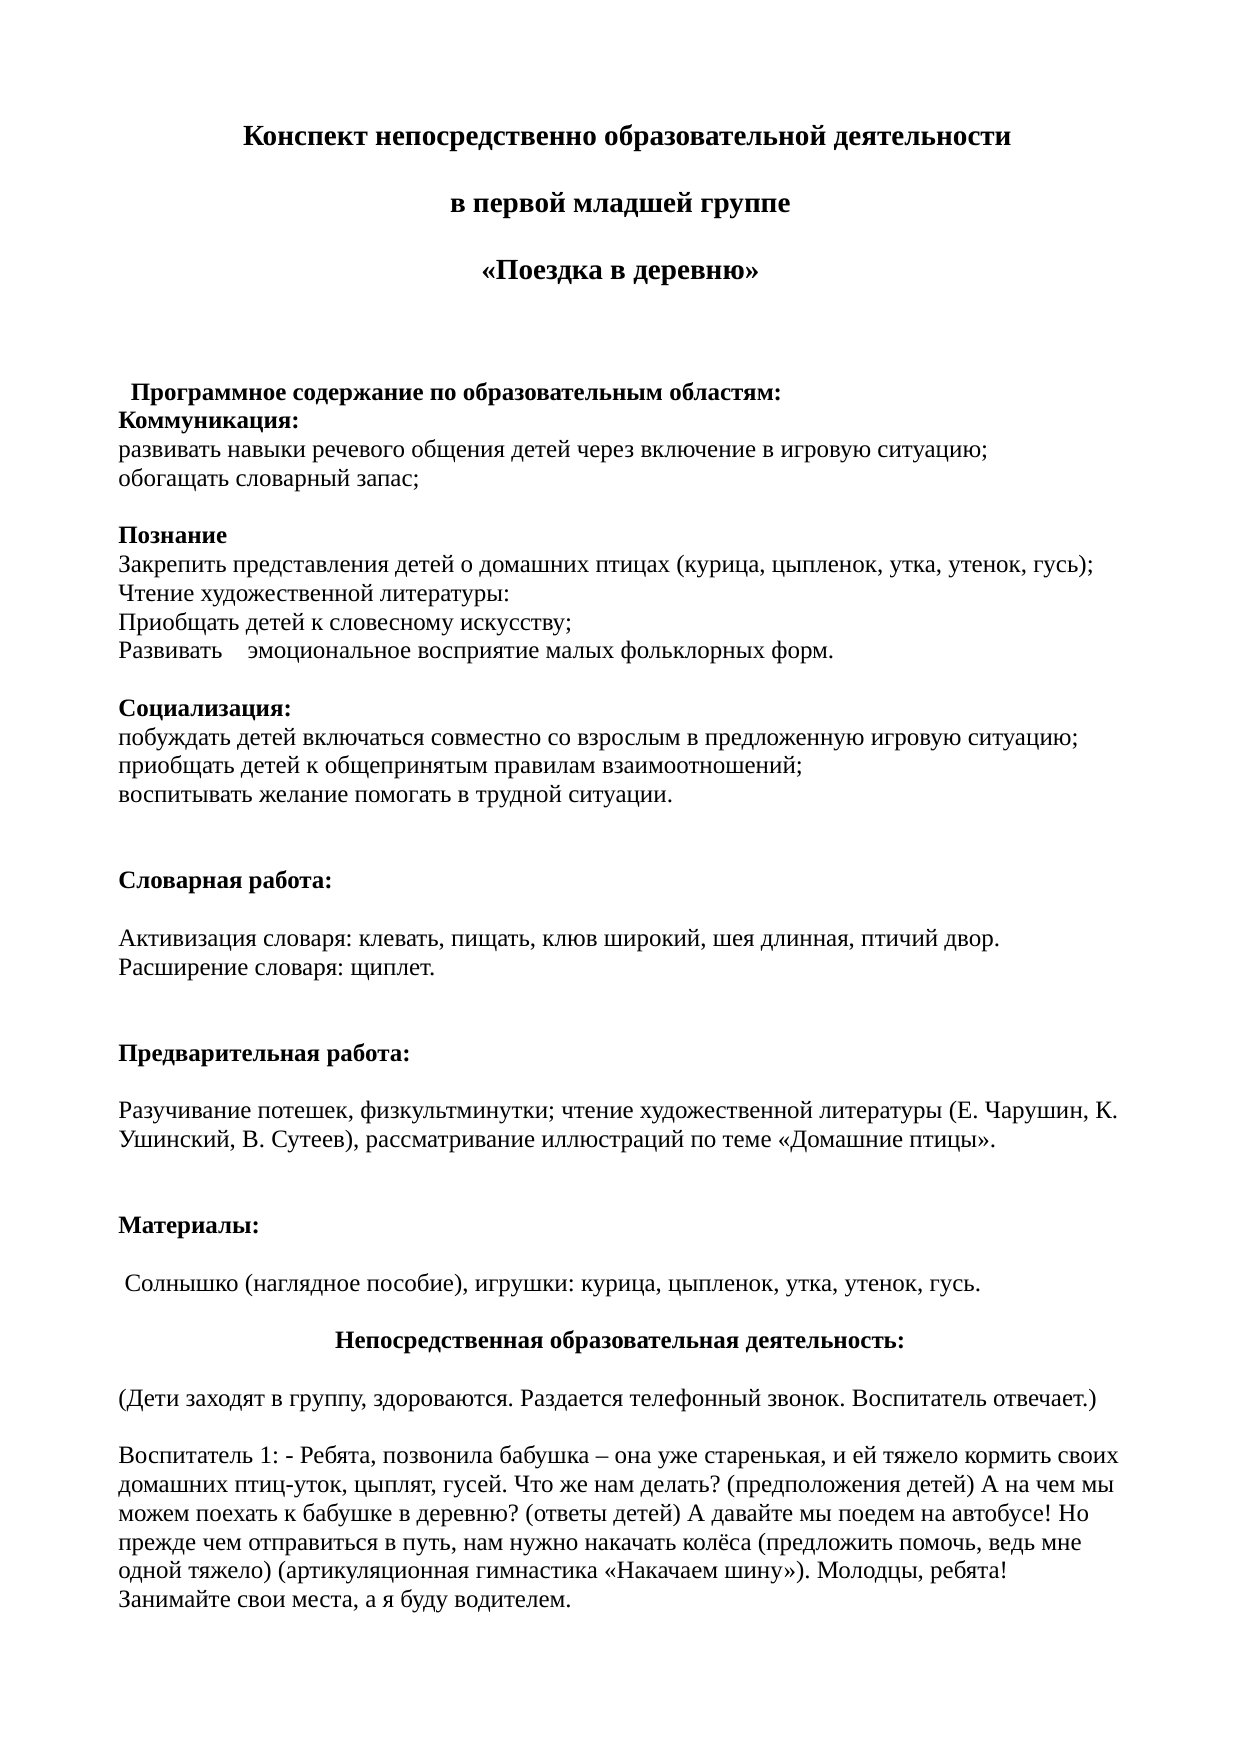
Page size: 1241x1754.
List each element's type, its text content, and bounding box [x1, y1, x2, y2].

text Конспект непосредственно образовательной деятельности [118, 118, 1122, 152]
text воспитывать желание помогать в трудной ситуации. [118, 779, 1122, 808]
text Материалы: [118, 1211, 1122, 1239]
text Развивать эмоциональное восприятие малых фольклорных форм. [118, 636, 1122, 664]
text Словарная работа: [118, 866, 1122, 894]
text Коммуникация: [118, 406, 1122, 434]
text Закрепить представления детей о домашних птицах (курица, цыпленок, утка, утенок, гусь); [118, 549, 1122, 578]
text Чтение художественной литературы: [118, 578, 1122, 607]
text Программное содержание по образовательным областям: [118, 377, 1122, 406]
text Приобщать детей к словесному искусству; [118, 607, 1122, 636]
text Активизация словаря: клевать, пищать, клюв широкий, шея длинная, птичий двор. [118, 923, 1122, 952]
text (Дети заходят в группу, здороваются. Раздается телефонный звонок. Воспитатель отвечает.) [118, 1383, 1122, 1412]
text Расширение словаря: щиплет. [118, 952, 1122, 981]
text Предварительная работа: [118, 1038, 1122, 1067]
text обогащать словарный запас; [118, 463, 1122, 492]
text Познание [118, 521, 1122, 549]
text развивать навыки речевого общения детей через включение в игровую ситуацию; [118, 434, 1122, 463]
text Социализация: [118, 693, 1122, 722]
text Разучивание потешек, физкультминутки; чтение художественной литературы (Е. Чарушин, К. Ушинский, В. Сутеев), рассматривание иллюстраций по теме «Домашние птицы». [118, 1096, 1122, 1153]
text Воспитатель 1: - Ребята, позвонила бабушка – она уже старенькая, и ей тяжело кормить своих домашних птиц-уток, цыплят, гусей. Что же нам делать? (предположения детей) А на чем мы можем поехать к бабушке в деревню? (ответы детей) А давайте мы поедем на автобусе! Но прежде чем отправиться в путь, нам нужно накачать колёса (предложить помочь, ведь мне одной тяжело) (артикуляционная гимнастика «Накачаем шину»). Молодцы, ребята! Занимайте свои места, а я буду водителем. [118, 1441, 1122, 1613]
text «Поездка в деревню» [118, 252, 1122, 286]
text приобщать детей к общепринятым правилам взаимоотношений; [118, 751, 1122, 779]
text Солнышко (наглядное пособие), игрушки: курица, цыпленок, утка, утенок, гусь. [118, 1268, 1122, 1297]
text побуждать детей включаться совместно со взрослым в предложенную игровую ситуацию; [118, 722, 1122, 751]
text Непосредственная образовательная деятельность: [118, 1326, 1122, 1354]
text в первой младшей группе [118, 185, 1122, 219]
